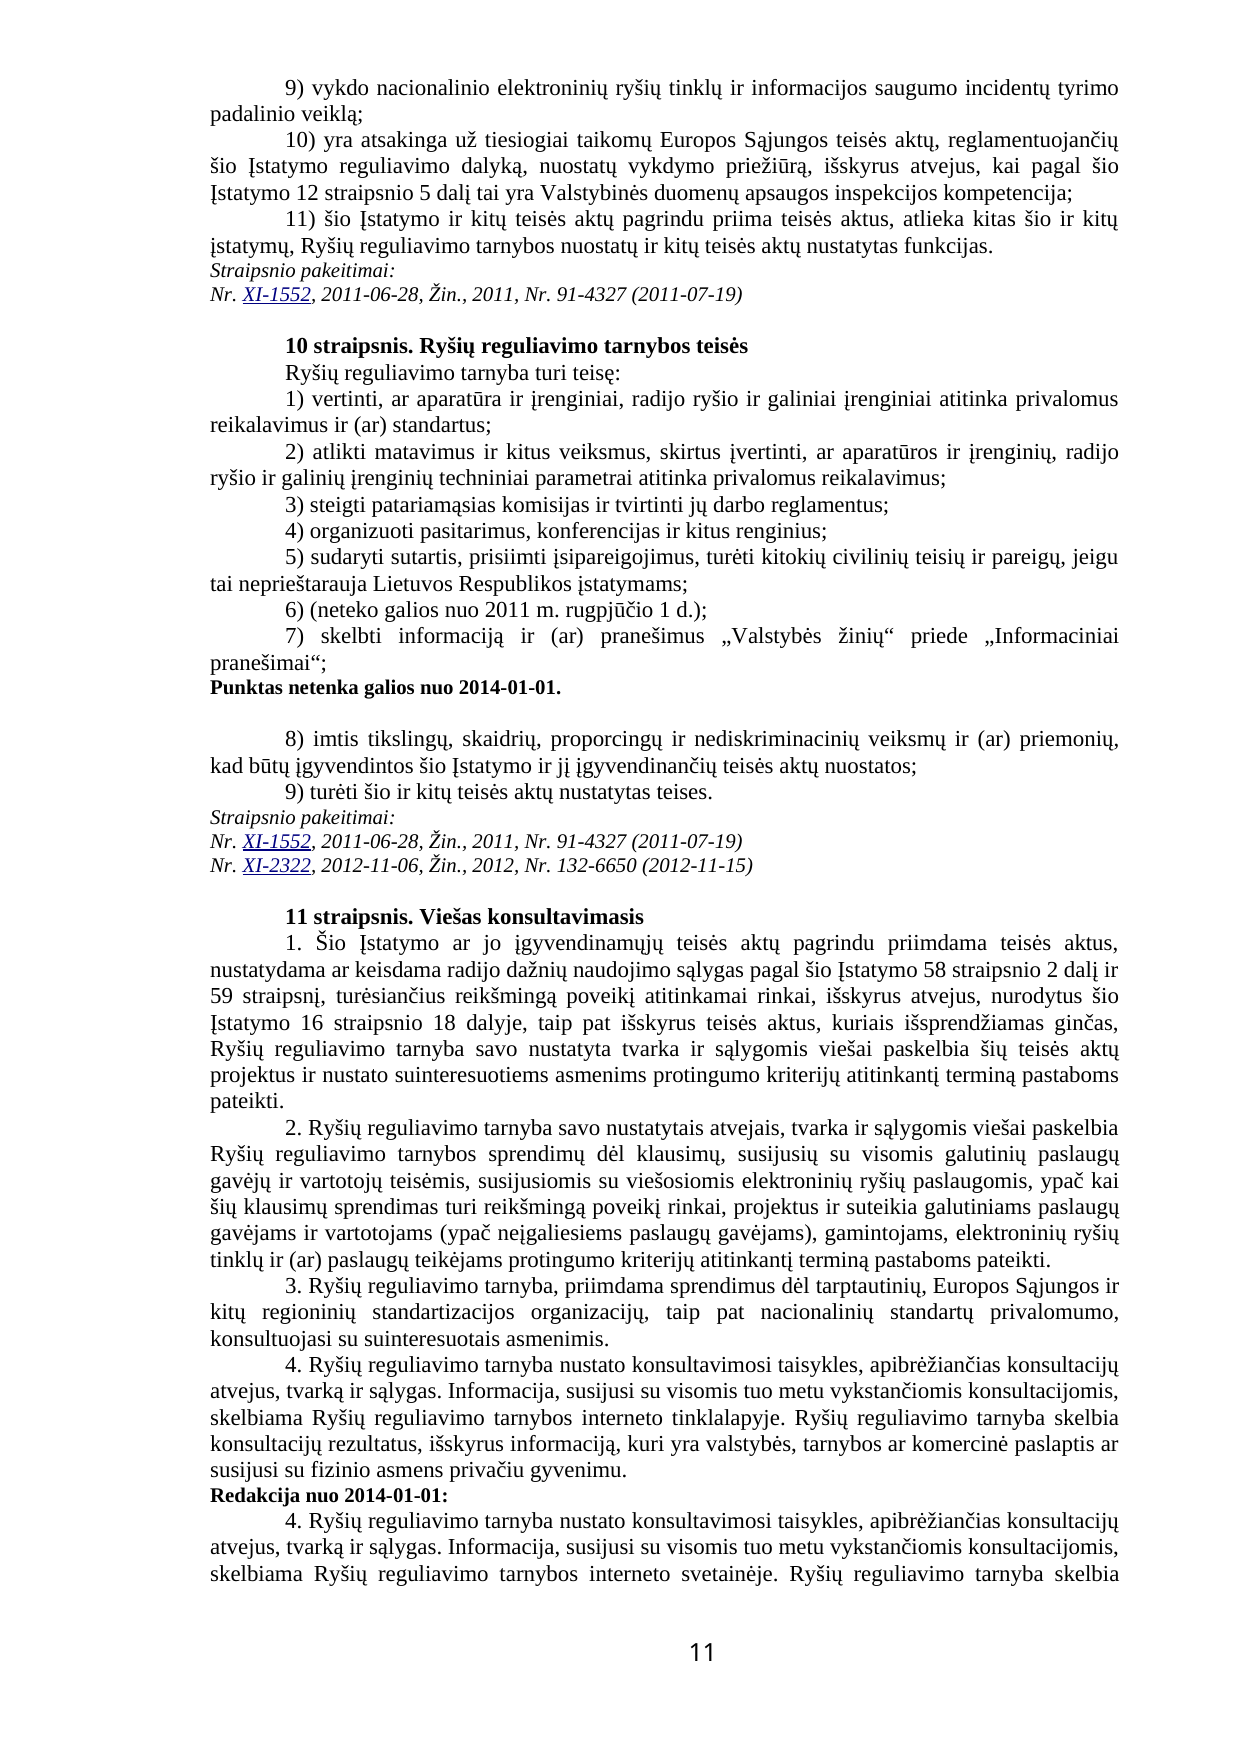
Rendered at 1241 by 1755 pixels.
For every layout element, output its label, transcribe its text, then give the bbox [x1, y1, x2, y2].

text 8) imtis tikslingų, skaidrių, proporcingų ir nediskriminacinių veiksmų ir (ar) priemonių, kad būtų įgyvendintos šio Įstatymo ir jį įgyvendinančių teisės aktų nuostatos; [210, 726, 1120, 778]
text 9) turėti šio ir kitų teisės aktų nustatytas teises. [210, 778, 1120, 804]
text 4. Ryšių reguliavimo tarnyba nustato konsultavimosi taisykles, apibrėžiančias konsultacijų atvejus, tvarką ir sąlygas. Informacija, susijusi su visomis tuo metu vykstančiomis konsultacijomis, skelbiama Ryšių reguliavimo tarnybos interneto tinklalapyje. Ryšių reguliavimo tarnyba skelbia konsultacijų rezultatus, išskyrus informaciją, kuri yra valstybės, tarnybos ar komercinė paslaptis ar susijusi su fizinio asmens privačiu gyvenimu. [210, 1351, 1120, 1483]
subtitle 11 straipsnis. Viešas konsultavimasis [210, 903, 1120, 929]
text 1) vertinti, ar aparatūra ir įrenginiai, radijo ryšio ir galiniai įrenginiai atitinka privalomus reikalavimus ir (ar) standartus; [210, 385, 1120, 438]
text Straipsnio pakeitimai: [210, 804, 1120, 829]
text 10 straipsnis. Ryšių reguliavimo tarnybos teisės [210, 332, 1120, 359]
text Nr. XI-1552, 2011-06-28, Žin., 2011, Nr. 91-4327 (2011-07-19) [210, 829, 1120, 853]
text 10) yra atsakinga už tiesiogiai taikomų Europos Sąjungos teisės aktų, reglamentuojančių šio Įstatymo reguliavimo dalyką, nuostatų vykdymo priežiūrą, išskyrus atvejus, kai pagal šio Įstatymo 12 straipsnio 5 dalį tai yra Valstybinės duomenų apsaugos inspekcijos kompetencija; [210, 126, 1120, 205]
text 5) sudaryti sutartis, prisiimti įsipareigojimus, turėti kitokių civilinių teisių ir pareigų, jeigu tai neprieštarauja Lietuvos Respublikos įstatymams; [210, 543, 1120, 596]
text 9) vykdo nacionalinio elektroninių ryšių tinklų ir informacijos saugumo incidentų tyrimo padalinio veiklą; [210, 73, 1120, 126]
text 4. Ryšių reguliavimo tarnyba nustato konsultavimosi taisykles, apibrėžiančias konsultacijų atvejus, tvarką ir sąlygas. Informacija, susijusi su visomis tuo metu vykstančiomis konsultacijomis, skelbiama Ryšių reguliavimo tarnybos interneto svetainėje. Ryšių reguliavimo tarnyba skelbia [210, 1507, 1120, 1586]
text 3. Ryšių reguliavimo tarnyba, priimdama sprendimus dėl tarptautinių, Europos Sąjungos ir kitų regioninių standartizacijos organizacijų, taip pat nacionalinių standartų privalomumo, konsultuojasi su suinteresuotais asmenimis. [210, 1272, 1120, 1351]
text Punktas netenka galios nuo 2014-01-01. [210, 675, 1120, 699]
text 7) skelbti informaciją ir (ar) pranešimus „Valstybės žinių“ priede „Informaciniai pranešimai“; [210, 622, 1120, 675]
text Straipsnio pakeitimai: [210, 258, 1120, 282]
text 11) šio Įstatymo ir kitų teisės aktų pagrindu priima teisės aktus, atlieka kitas šio ir kitų įstatymų, Ryšių reguliavimo tarnybos nuostatų ir kitų teisės aktų nustatytas funkcijas. [210, 205, 1120, 258]
text 2) atlikti matavimus ir kitus veiksmus, skirtus įvertinti, ar aparatūros ir įrenginių, radijo ryšio ir galinių įrenginių techniniai parametrai atitinka privalomus reikalavimus; [210, 438, 1120, 491]
text Nr. XI-1552, 2011-06-28, Žin., 2011, Nr. 91-4327 (2011-07-19) [210, 282, 1120, 306]
text 6) (neteko galios nuo 2011 m. rugpjūčio 1 d.); [210, 596, 1120, 622]
text 3) steigti patariamąsias komisijas ir tvirtinti jų darbo reglamentus; [210, 491, 1120, 517]
text 2. Ryšių reguliavimo tarnyba savo nustatytais atvejais, tvarka ir sąlygomis viešai paskelbia Ryšių reguliavimo tarnybos sprendimų dėl klausimų, susijusių su visomis galutinių paslaugų gavėjų ir vartotojų teisėmis, susijusiomis su viešosiomis elektroninių ryšių paslaugomis, ypač kai šių klausimų sprendimas turi reikšmingą poveikį rinkai, projektus ir suteikia galutiniams paslaugų gavėjams ir vartotojams (ypač neįgaliesiems paslaugų gavėjams), gamintojams, elektroninių ryšių tinklų ir (ar) paslaugų teikėjams protingumo kriterijų atitinkantį terminą pastaboms pateikti. [210, 1114, 1120, 1272]
text 4) organizuoti pasitarimus, konferencijas ir kitus renginius; [210, 517, 1120, 543]
text 1. Šio Įstatymo ar jo įgyvendinamųjų teisės aktų pagrindu priimdama teisės aktus, nustatydama ar keisdama radijo dažnių naudojimo sąlygas pagal šio Įstatymo 58 straipsnio 2 dalį ir 59 straipsnį, turėsiančius reikšmingą poveikį atitinkamai rinkai, išskyrus atvejus, nurodytus šio Įstatymo 16 straipsnio 18 dalyje, taip pat išskyrus teisės aktus, kuriais išsprendžiamas ginčas, Ryšių reguliavimo tarnyba savo nustatyta tvarka ir sąlygomis viešai paskelbia šių teisės aktų projektus ir nustato suinteresuotiems asmenims protingumo kriterijų atitinkantį terminą pastaboms pateikti. [210, 929, 1120, 1114]
text Redakcija nuo 2014-01-01: [210, 1483, 1120, 1507]
text Nr. XI-2322, 2012-11-06, Žin., 2012, Nr. 132-6650 (2012-11-15) [210, 853, 1120, 877]
text Ryšių reguliavimo tarnyba turi teisę: [210, 359, 1120, 385]
